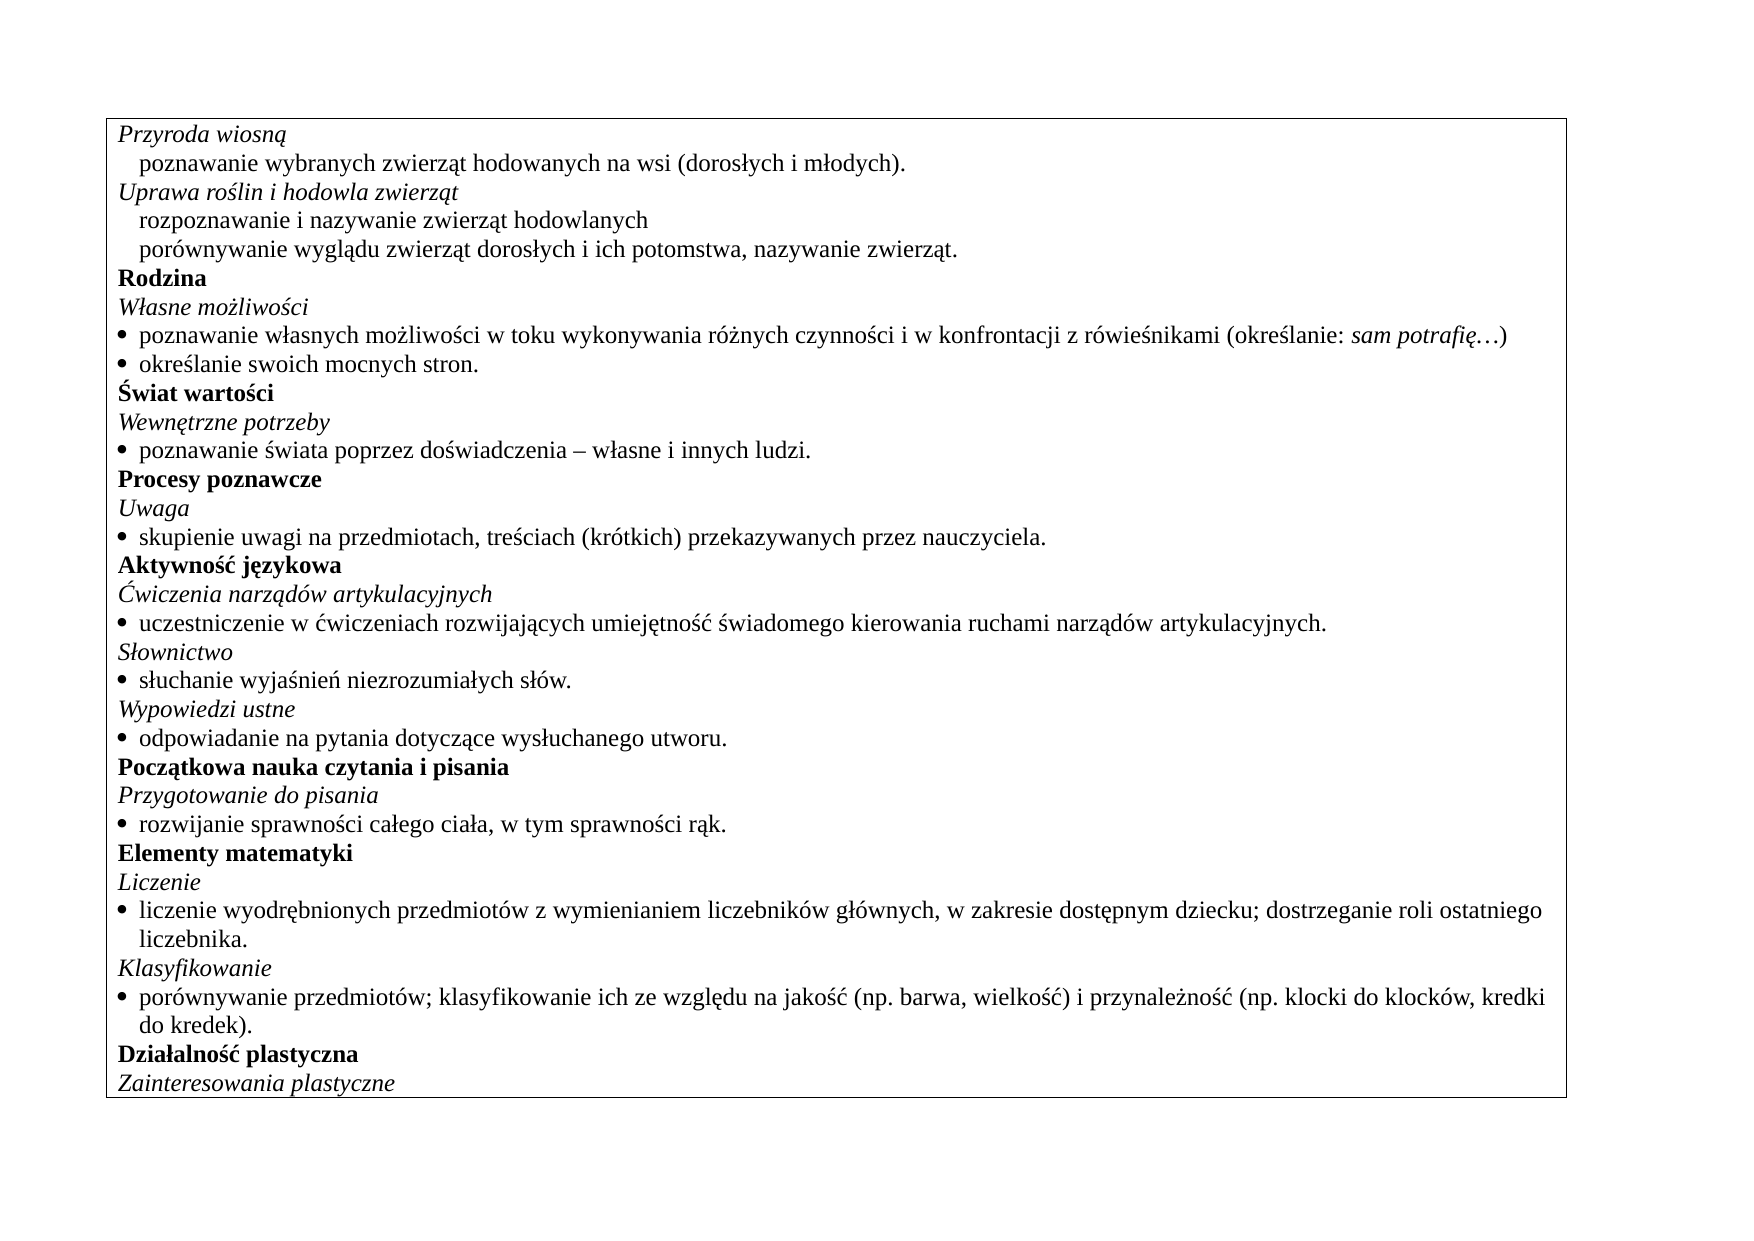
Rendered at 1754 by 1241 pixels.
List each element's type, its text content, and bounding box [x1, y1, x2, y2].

table_cell Treści programowe: Przyroda Przyroda wiosną poznawanie wybranych zwierząt hodowanych na wsi (dorosłych i młodych). Uprawa roślin i hodowla zwierząt rozpoznawanie i nazywanie zwierząt hodowlanych porównywanie wyglądu zwierząt dorosłych i ich potomstwa, nazywanie zwierząt. Rodzina Własne możliwości poznawanie własnych możliwości w toku wykonywania różnych czynności i w konfrontacji z rówieśnikami (określanie: sam potrafię…) określanie swoich mocnych stron. Świat wartości Wewnętrzne potrzeby poznawanie świata poprzez doświadczenia – własne i innych ludzi. Procesy poznawcze Uwaga skupienie uwagi na przedmiotach, treściach (krótkich) przekazywanych przez nauczyciela. Aktywność językowa Ćwiczenia narządów artykulacyjnych uczestniczenie w ćwiczeniach rozwijających umiejętność świadomego kierowania ruchami narządów artykulacyjnych. Słownictwo słuchanie wyjaśnień niezrozumiałych słów. Wypowiedzi ustne odpowiadanie na pytania dotyczące wysłuchanego utworu. Początkowa nauka czytania i pisania Przygotowanie do pisania rozwijanie sprawności całego ciała, w tym sprawności rąk. Elementy matematyki Liczenie liczenie wyodrębnionych przedmiotów z wymienianiem liczebników głównych, w zakresie dostępnym dziecku; dostrzeganie roli ostatniego liczebnika. Klasyfikowanie porównywanie przedmiotów; klasyfikowanie ich ze względu na jakość (np. barwa, wielkość) i przynależność (np. klocki do klocków, kredki do kredek). Działalność plastyczna Zainteresowania plastyczne lepienie: z plasteliny, masy solnej, masy papierowej wycinanie, wydzieranie, składanie papieru. W świecie sztuki – muzyka Muzyka i śpiew śpiewanie piosenek o łatwej linii melodycznej i krótkim tekście. Muzyka i ruch uczestniczenie w zabawach muzyczno-ruchowych: ze śpiewem rytmicznych ilustracyjnych. Aktywność ruchowa Sprawność ruchowa uczestniczenie w zabawach z elementem naśladownictwa uczestniczenie w ćwiczeniach gimnastycznych. Wokół przedszkola. Program wychowania przedszkolnego oparty na warstwowej koncepcji wychowania Stefana Kunowskiego, Grupa MAC S.A. 2018 (s. 33, 41−46, 52, 63, 65, 92, 109, 114−117, 123). [107, 119, 1566, 1097]
